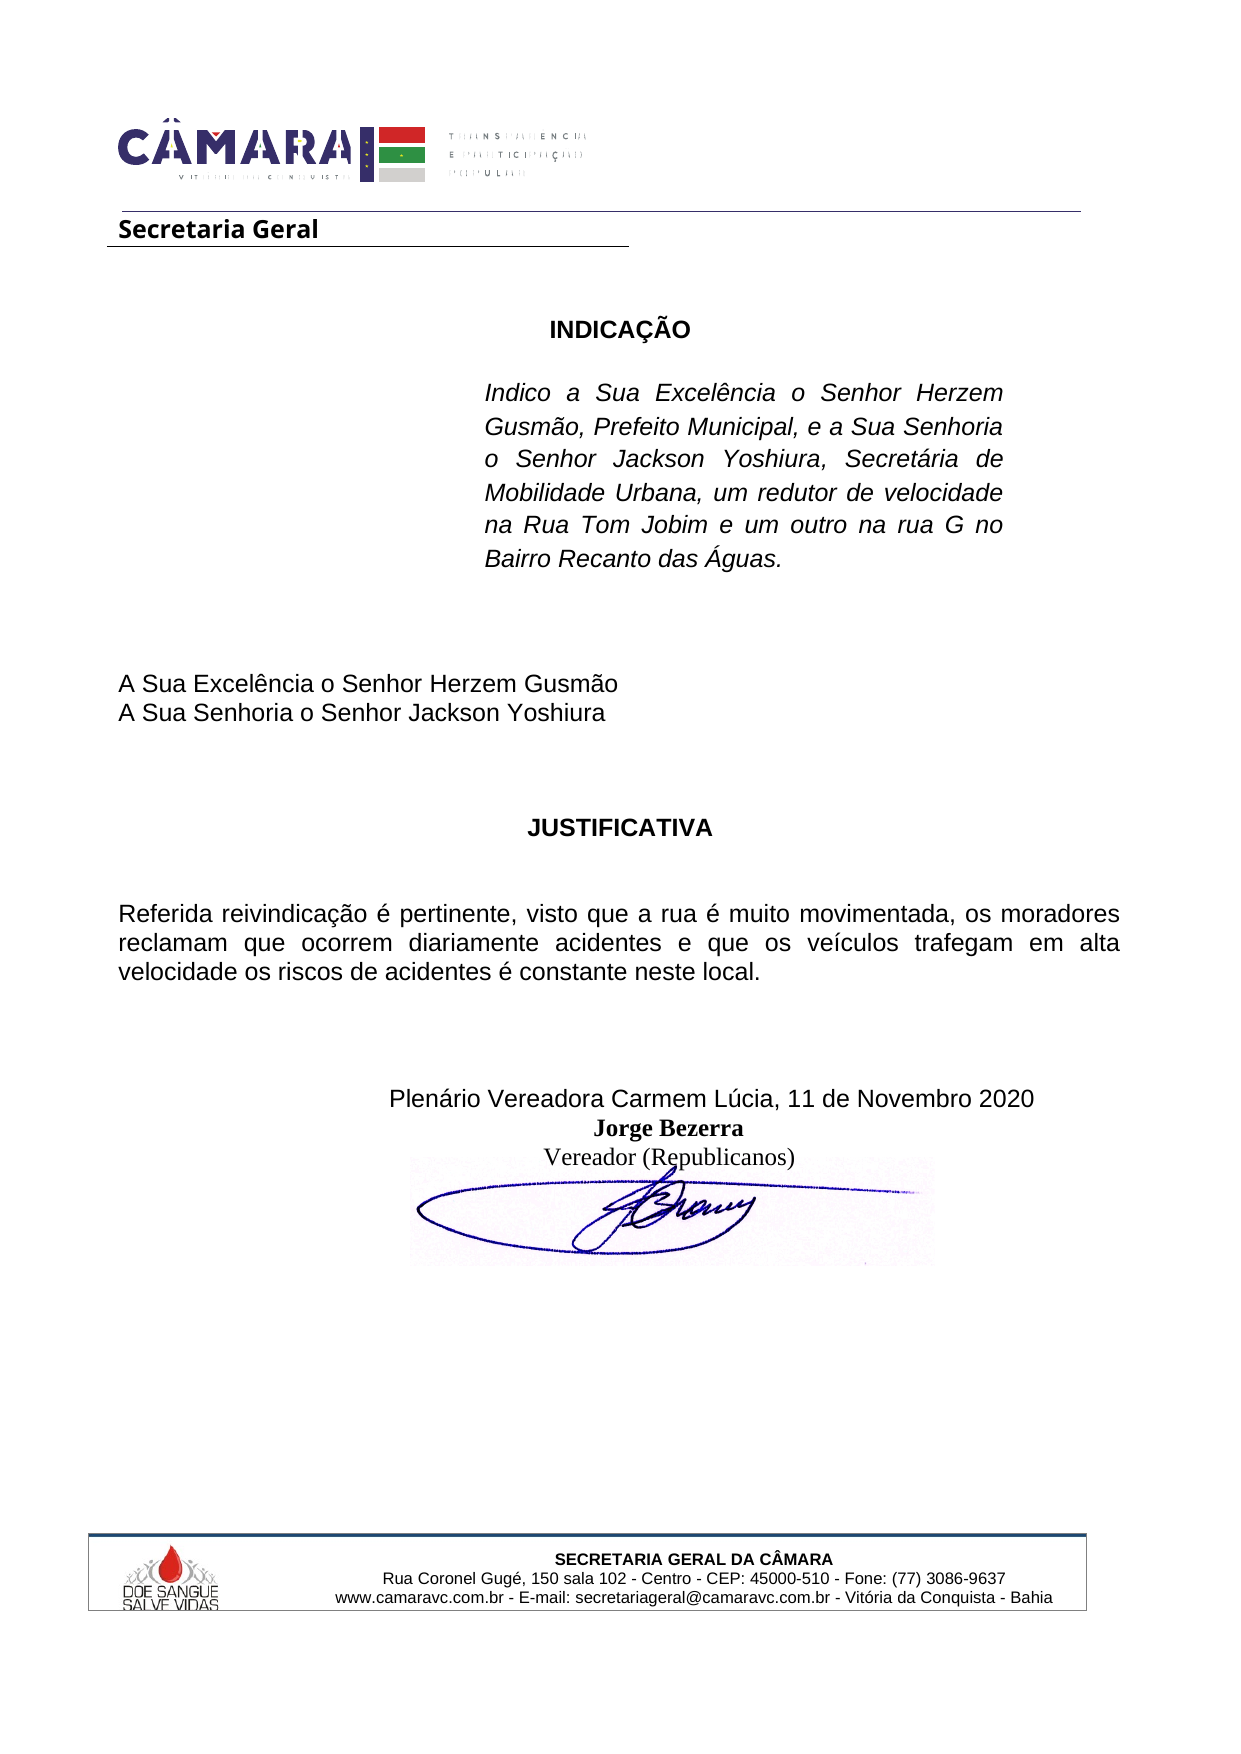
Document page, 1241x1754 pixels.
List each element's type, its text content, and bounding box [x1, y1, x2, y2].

text Jorge Bezerra [118, 1113, 1122, 1142]
text A Sua Excelência o Senhor Herzem Gusmão [118, 669, 1122, 698]
text Vereador (Republicanos) [118, 1142, 1122, 1171]
picture [605, 1157, 611, 1164]
picture [410, 1157, 935, 1266]
text Referida reivindicação é pertinente, visto que a rua é muito movimentada, os moradores reclamam que ocorrem diariamente acidentes e que os veículos trafegam em alta velocidade os riscos de acidentes é constante neste local. [118, 899, 1122, 986]
picture [767, 1157, 773, 1164]
text A Sua Senhoria o Senhor Jackson Yoshiura [118, 698, 1122, 727]
text Indico a Sua Excelência o Senhor Herzem Gusmão, Prefeito Municipal, e a Sua Senhoria o Senhor Jackson Yoshiura, Secretária de Mobilidade Urbana, um redutor de velocidade na Rua Tom Jobim e um outro na rua G no Bairro Recanto das Águas. [484, 378, 1004, 572]
text JUSTIFICATIVA [118, 813, 1122, 842]
text INDICAÇÃO [118, 315, 1122, 344]
text Plenário Vereadora Carmem Lúcia, 11 de Novembro 2020 [118, 1084, 1122, 1113]
picture [89, 1534, 1086, 1610]
picture [618, 1157, 624, 1164]
